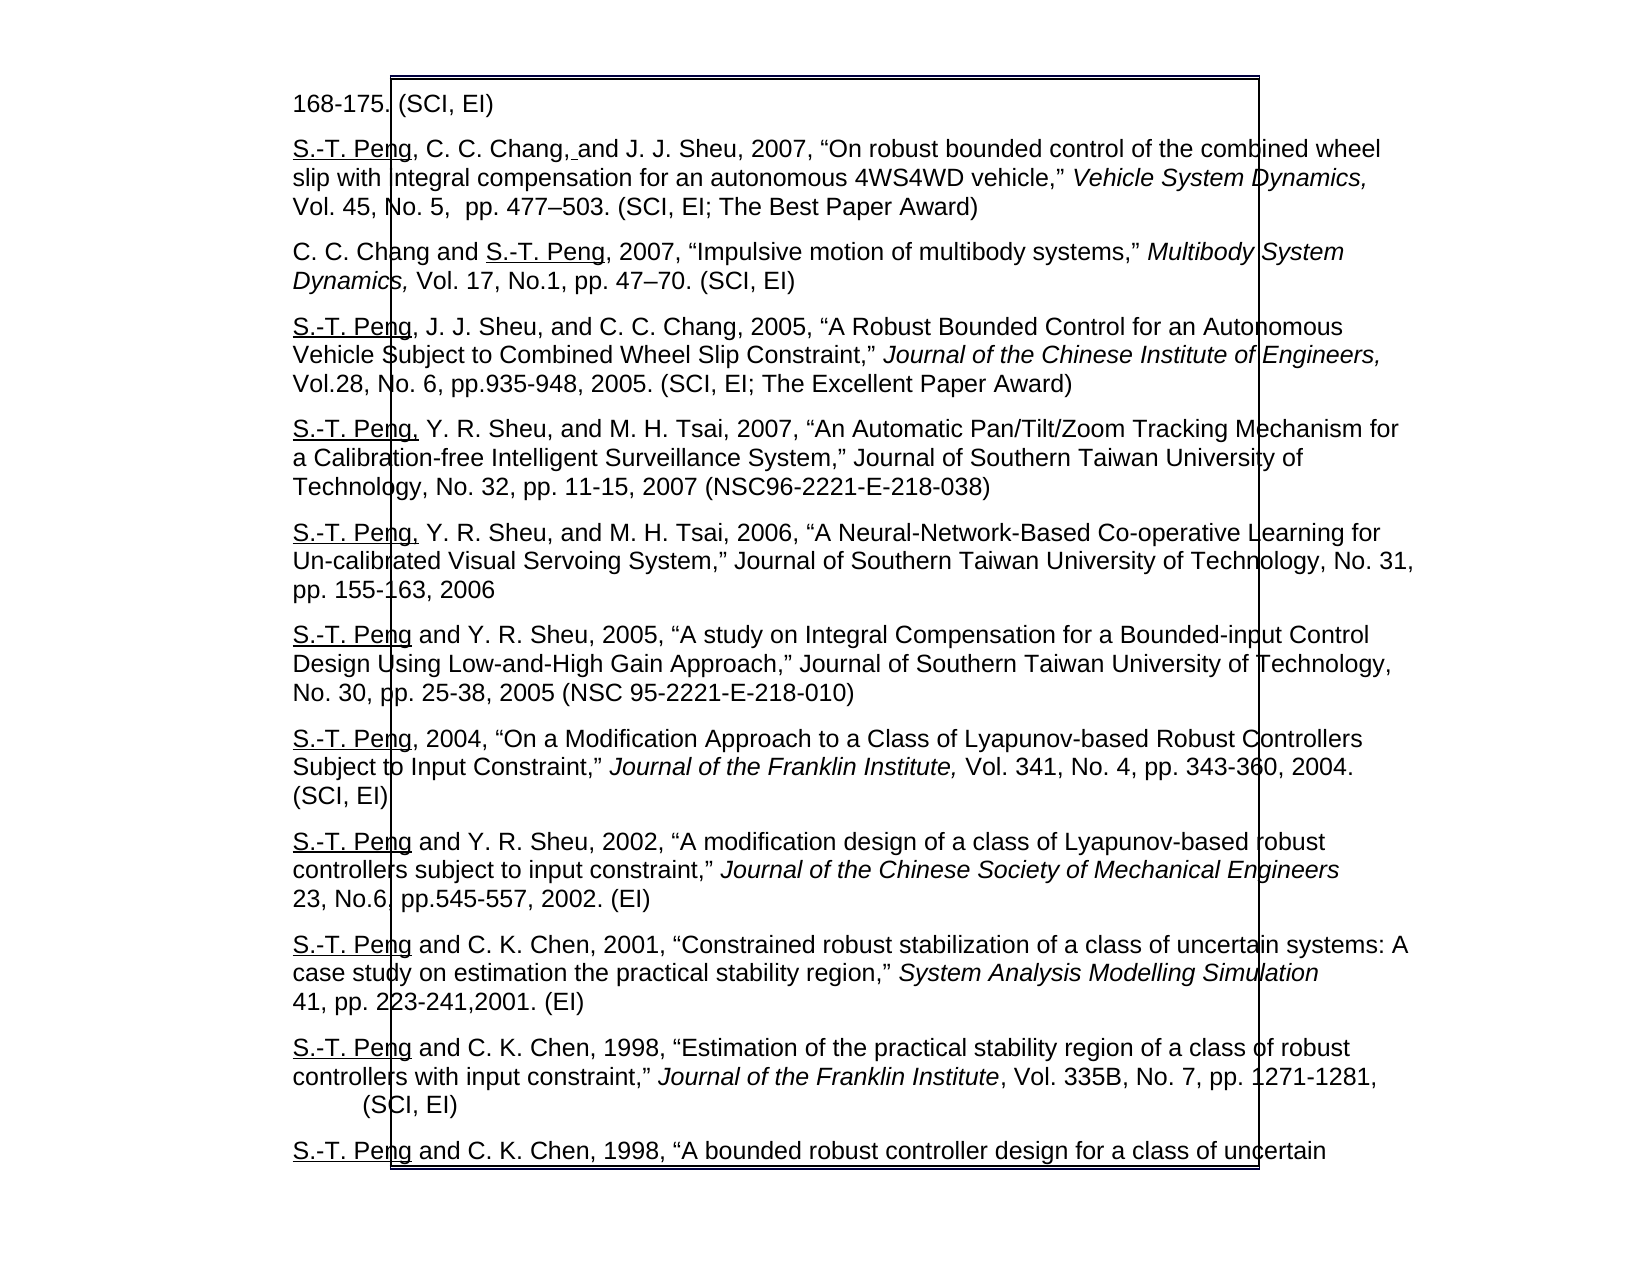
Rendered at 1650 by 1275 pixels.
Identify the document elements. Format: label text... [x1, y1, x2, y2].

table_cell Juing-Shian Chiou, Huu-Khoa Tran,and Shou-Tao Peng, 2016, “Design Genetic Algorithm Optimization Education Software based Fuzzy Controller for a Tricopter Fly Path Planning,” Eurasia Journal of Mathematics, Science & Technology Education, 2016, 12(5), 1303-1312. J. Chiou, H. Tran, and S-T. Peng, 2015, “Design Hybrid Evolutionary PSO Aiding Miniature Aerial Vehicle Controllers, “Mathematical Problems in Engineering, Volume 2015, Article ID 684094 (Impact Factor 1.082) S.-T. Peng, 2008, “On the Practical Stability of Incorporating Integral Compensation into the Low-and-high Gain Control for a Class of Systems with Norm-type Input Saturation,” ASME Journal of Dynamic Systems, Measurement and Control, Vol.130, pp. 034502-1~034502-8 (SCI, EI) (NSC 95-2221-E-218-010) S.-T. Peng, 2007, “On One Approach to Constraining the Combined Wheel Slip in the Autonomous Control of a 4WS4WD Vehicle,” IEEE Transactions on Control System Technology, Vol. 15, No.1, pp. 168-175. (SCI, EI) S.-T. Peng, C. C. Chang, and J. J. Sheu, 2007, “On robust bounded control of the combined wheel slip with integral compensation for an autonomous 4WS4WD vehicle,” Vehicle System Dynamics, Vol. 45, No. 5, pp. 477–503. (SCI, EI; The Best Paper Award) C. C. Chang and S.-T. Peng, 2007, “Impulsive motion of multibody systems,” Multibody System Dynamics, Vol. 17, No.1, pp. 47–70. (SCI, EI) S.-T. Peng, J. J. Sheu, and C. C. Chang, 2005, “A Robust Bounded Control for an Autonomous Vehicle Subject to Combined Wheel Slip Constraint,” Journal of the Chinese Institute of Engineers, Vol.28, No. 6, pp.935-948, 2005. (SCI, EI; The Excellent Paper Award) S.-T. Peng, Y. R. Sheu, and M. H. Tsai, 2007, “An Automatic Pan/Tilt/Zoom Tracking Mechanism for a Calibration-free Intelligent Surveillance System,” Journal of Southern Taiwan University of Technology, No. 32, pp. 11-15, 2007 (NSC96-2221-E-218-038) S.-T. Peng, Y. R. Sheu, and M. H. Tsai, 2006, “A Neural-Network-Based Co-operative Learning for Un-calibrated Visual Servoing System,” Journal of Southern Taiwan University of Technology, No. 31, pp. 155-163, 2006 S.-T. Peng and Y. R. Sheu, 2005, “A study on Integral Compensation for a Bounded-input Control Design Using Low-and-High Gain Approach,” Journal of Southern Taiwan University of Technology, No. 30, pp. 25-38, 2005 (NSC 95-2221-E-218-010) S.-T. Peng, 2004, “On a Modification Approach to a Class of Lyapunov-based Robust Controllers Subject to Input Constraint,” Journal of the Franklin Institute, Vol. 341, No. 4, pp. 343-360, 2004. (SCI, EI) S.-T. Peng and Y. R. Sheu, 2002, “A modification design of a class of Lyapunov-based robust controllers subject to input constraint,” Journal of the Chinese Society of Mechanical Engineers, Vol. 23, No.6, pp.545-557, 2002. (EI) S.-T. Peng and C. K. Chen, 2001, “Constrained robust stabilization of a class of uncertain systems: A case study on estimation the practical stability region,” System Analysis Modelling Simulation, Vol. 41, pp. 223-241,2001. (EI) S.-T. Peng and C. K. Chen, 1998, “Estimation of the practical stability region of a class of robust controllers with input constraint,” Journal of the Franklin Institute, Vol. 335B, No. 7, pp. 1271-1281, 1998. (SCI, EI) S.-T. Peng and C. K. Chen, 1998, “A bounded robust controller design for a class of uncertain systems,” System Analysis Modelling Simulation, Vol.30, pp. 195-224, 1998. (EI) [392, 80, 1258, 1164]
